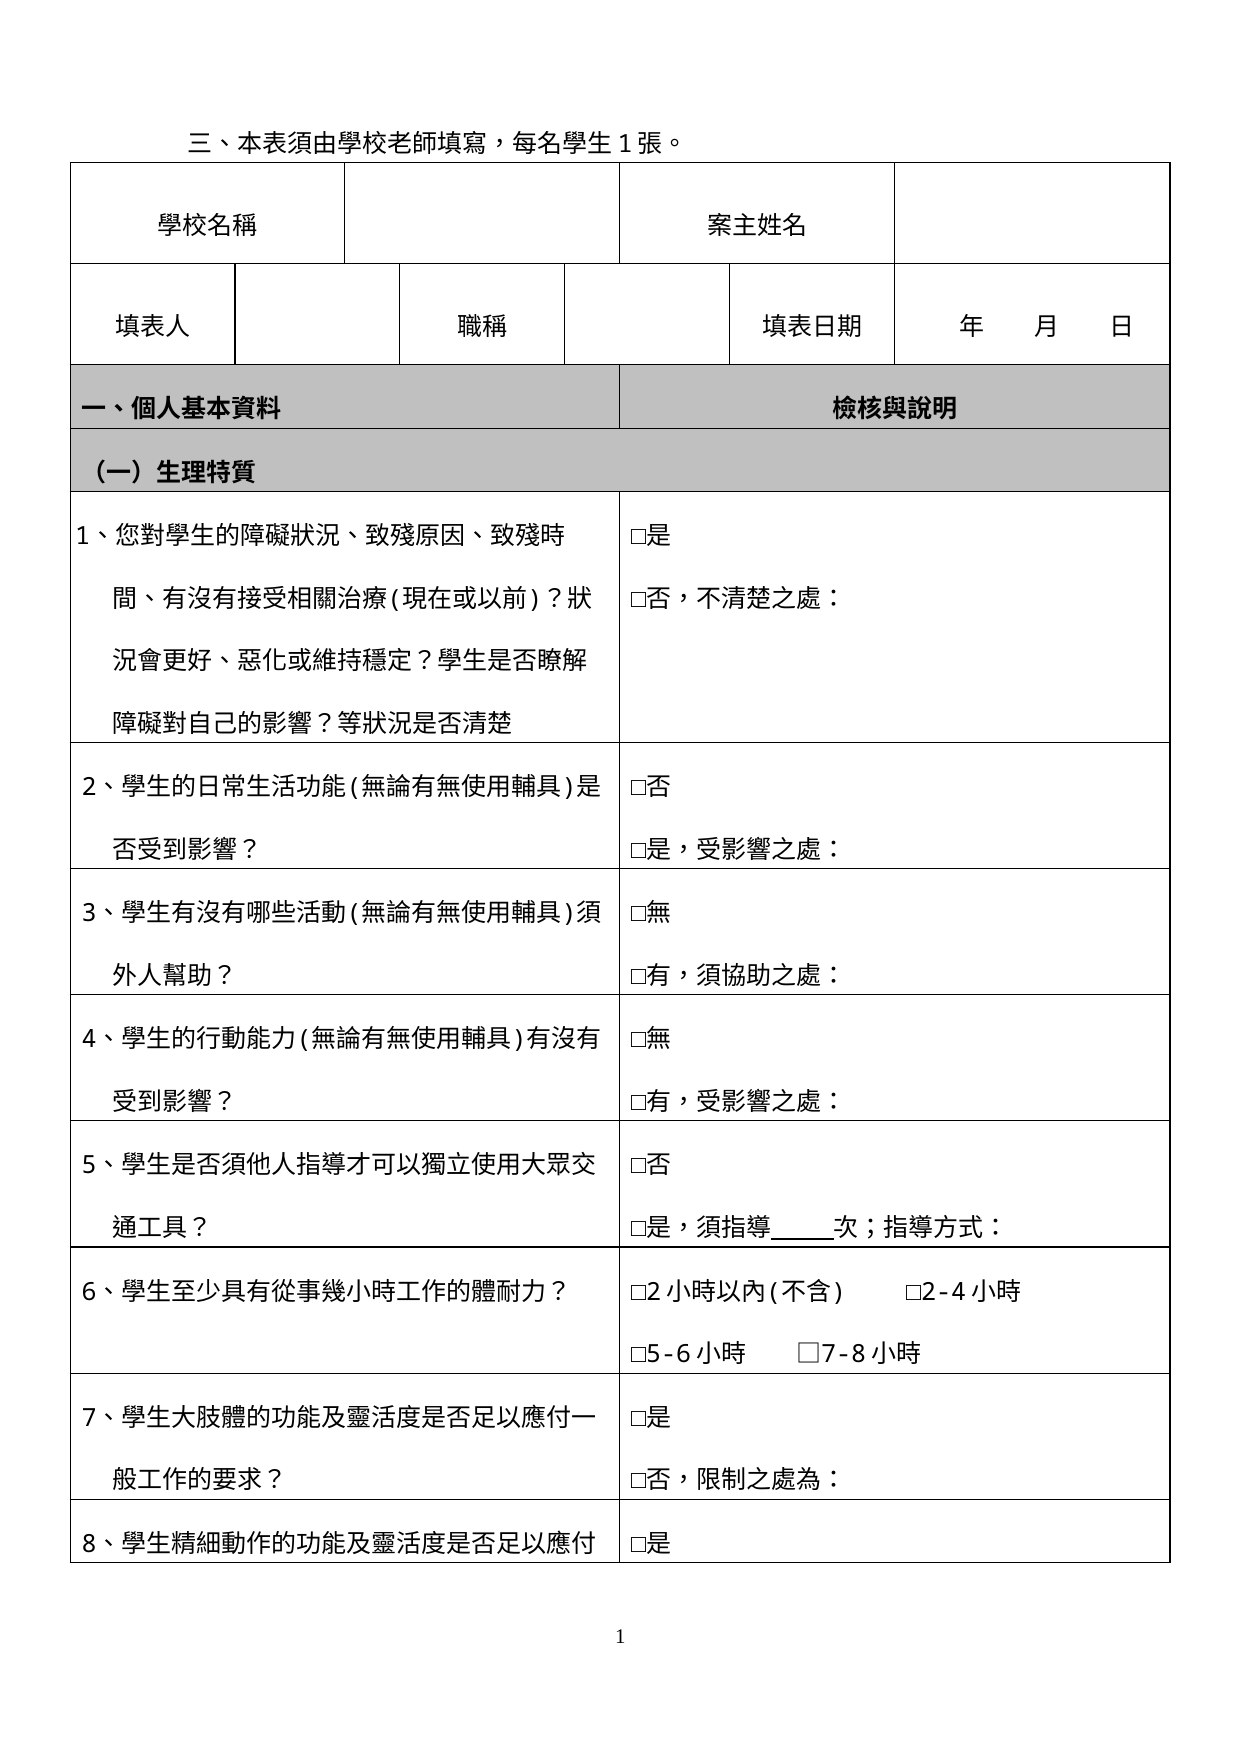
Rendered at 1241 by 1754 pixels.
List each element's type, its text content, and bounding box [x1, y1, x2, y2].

table_cell 1、您對學生的障礙狀況、致殘原因、致殘時間、有沒有接受相關治療(現在或以前)？狀況會更好、惡化或維持穩定？學生是否瞭解障礙對自己的影響？等狀況是否清楚 [71, 492, 619, 742]
table_cell 8、學生精細動作的功能及靈活度是否足以應付 [71, 1500, 619, 1562]
table_cell □否 □是，須指導 次；指導方式： [620, 1121, 1169, 1246]
table_cell □是 [620, 1500, 1169, 1562]
table_cell □無 □有，受影響之處： [620, 995, 1169, 1120]
table_cell □無 □有，須協助之處： [620, 869, 1169, 994]
table_cell □是 □否，限制之處為： [620, 1374, 1169, 1498]
table_cell [565, 264, 729, 364]
table_cell 7、學生大肢體的功能及靈活度是否足以應付一般工作的要求？ [71, 1374, 619, 1498]
table_cell 年 月 日 [895, 264, 1169, 364]
text 三、本表須由學校老師填寫，每名學生1張。 [187, 99, 1053, 162]
table_cell 5、學生是否須他人指導才可以獨立使用大眾交通工具？ [71, 1121, 619, 1246]
table_cell 職稱 [400, 264, 564, 364]
table_cell 3、學生有沒有哪些活動(無論有無使用輔具)須外人幫助？ [71, 869, 619, 994]
table_cell 填表人 [71, 264, 234, 364]
table_cell 檢核與說明 [620, 365, 1169, 428]
table_cell 4、學生的行動能力(無論有無使用輔具)有沒有受到影響？ [71, 995, 619, 1120]
table_cell （一）生理特質 [71, 429, 1169, 491]
table_cell 填表日期 [730, 264, 894, 364]
table_header [345, 163, 619, 263]
table_cell □2小時以內(不含) □2-4小時 □5-6小時 □7-8小時 [620, 1248, 1169, 1372]
table_header [895, 163, 1169, 263]
table_header 案主姓名 [620, 163, 894, 263]
table_cell 2、學生的日常生活功能(無論有無使用輔具)是否受到影響？ [71, 743, 619, 868]
table_cell 一、個人基本資料 [71, 365, 619, 428]
table_cell [236, 264, 399, 364]
table_header 學校名稱 [71, 163, 344, 263]
table_cell 6、學生至少具有從事幾小時工作的體耐力？ [71, 1248, 619, 1372]
table_cell □否 □是，受影響之處： [620, 743, 1169, 868]
table_cell □是 □否，不清楚之處： [620, 492, 1169, 742]
